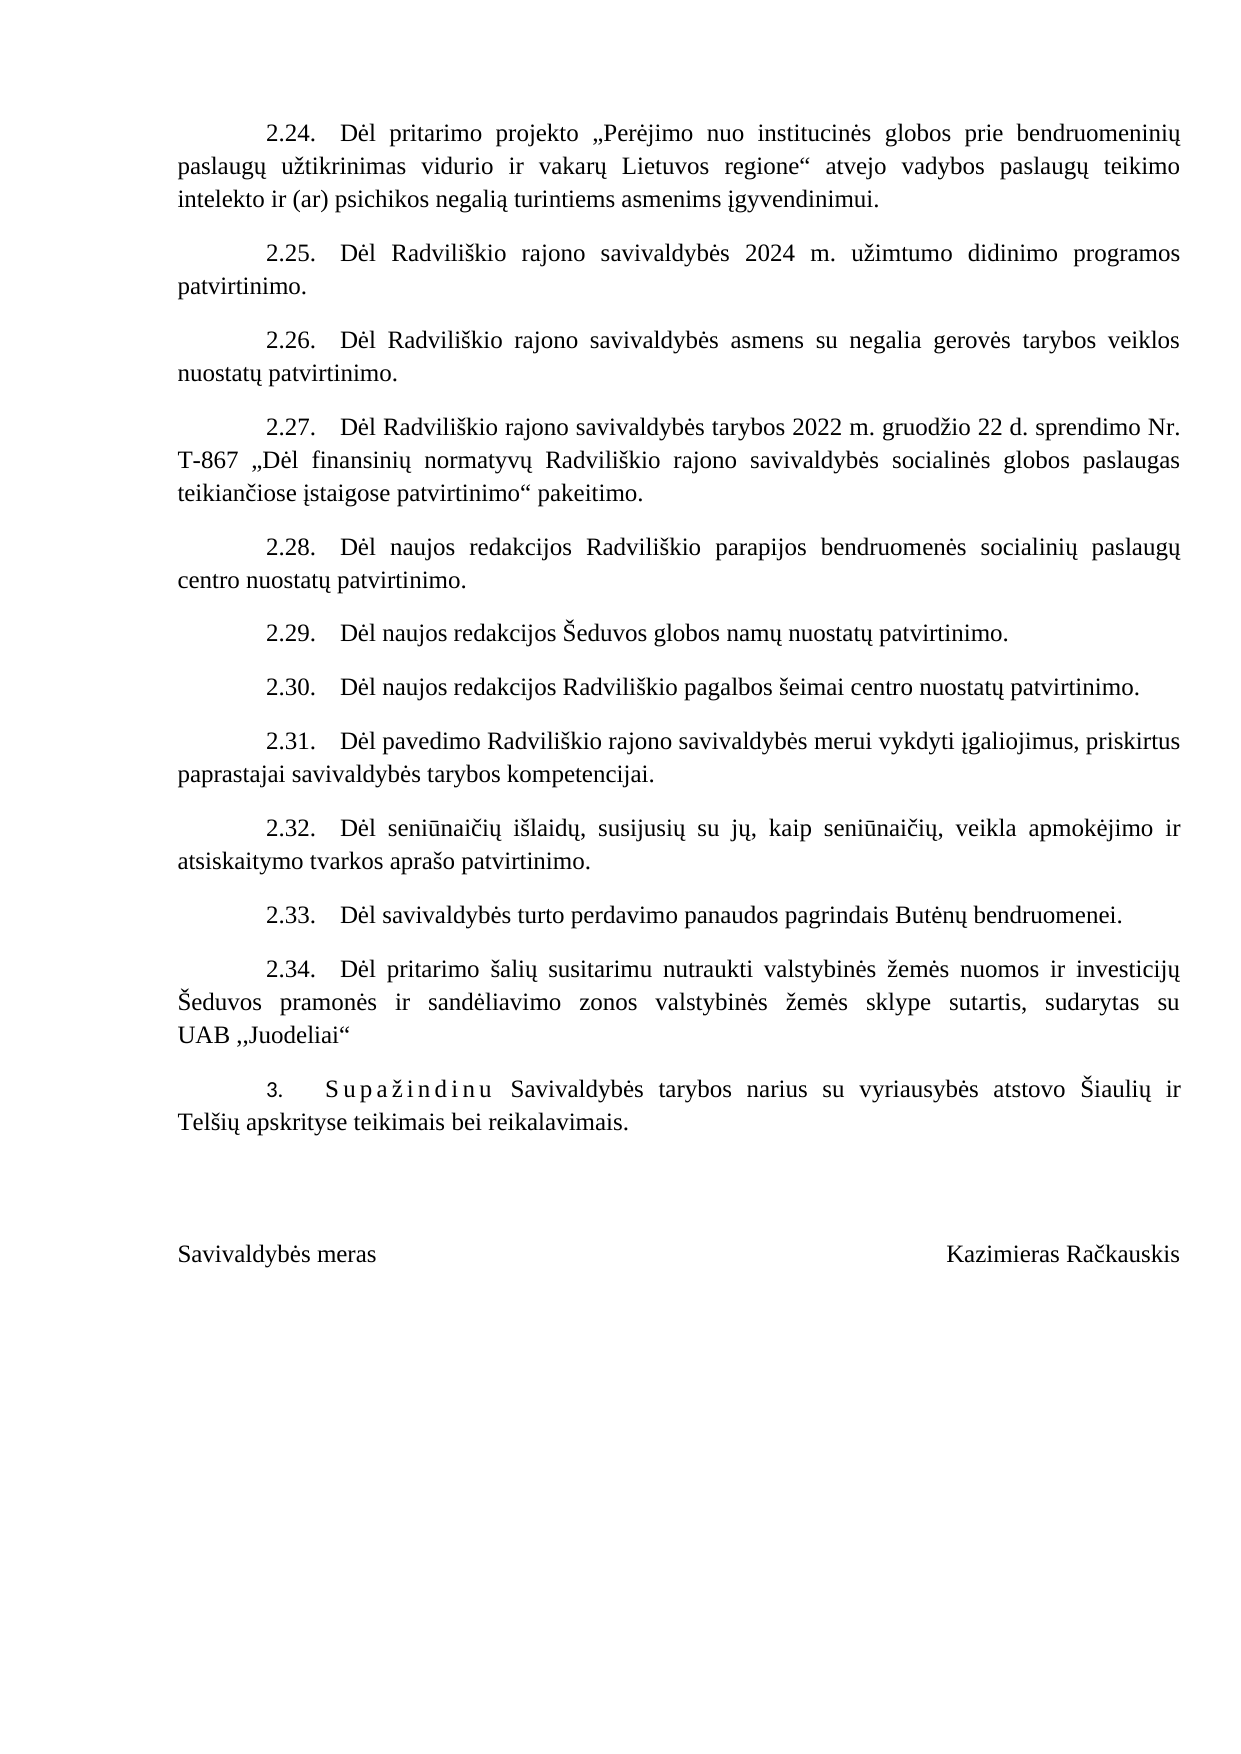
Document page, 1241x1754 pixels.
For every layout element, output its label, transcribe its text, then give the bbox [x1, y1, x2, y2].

list Dėl naujos redakcijos Radviliškio parapijos bendruomenės socialinių paslaugų centro nuostatų patvirtinimo. [177, 532, 1181, 593]
list Dėl seniūnaičių išlaidų, susijusių su jų, kaip seniūnaičių, veikla apmokėjimo ir atsiskaitymo tvarkos aprašo patvirtinimo. [177, 813, 1181, 875]
list Dėl naujos redakcijos Radviliškio pagalbos šeimai centro nuostatų patvirtinimo. [177, 672, 1181, 701]
list Dėl pavedimo Radviliškio rajono savivaldybės merui vykdyti įgaliojimus, priskirtus paprastajai savivaldybės tarybos kompetencijai. [177, 726, 1181, 788]
list Supažindinu Savivaldybės tarybos narius su vyriausybės atstovo Šiaulių ir Telšių apskrityse teikimais bei reikalavimais. [177, 1074, 1181, 1136]
list Dėl Radviliškio rajono savivaldybės asmens su negalia gerovės tarybos veiklos nuostatų patvirtinimo. [177, 325, 1181, 387]
list Dėl Radviliškio rajono savivaldybės 2024 m. užimtumo didinimo programos patvirtinimo. [177, 238, 1181, 300]
list Dėl pritarimo projekto „Perėjimo nuo institucinės globos prie bendruomeninių paslaugų užtikrinimas vidurio ir vakarų Lietuvos regione“ atvejo vadybos paslaugų teikimo intelekto ir (ar) psichikos negalią turintiems asmenims įgyvendinimui. [177, 118, 1181, 213]
text Savivaldybės meras Kazimieras Račkauskis [177, 1239, 1181, 1268]
list Dėl naujos redakcijos Šeduvos globos namų nuostatų patvirtinimo. [177, 618, 1181, 647]
list Dėl Radviliškio rajono savivaldybės tarybos 2022 m. gruodžio 22 d. sprendimo Nr. T-867 „Dėl finansinių normatyvų Radviliškio rajono savivaldybės socialinės globos paslaugas teikiančiose įstaigose patvirtinimo“ pakeitimo. [177, 412, 1181, 507]
list Dėl pritarimo šalių susitarimu nutraukti valstybinės žemės nuomos ir investicijų Šeduvos pramonės ir sandėliavimo zonos valstybinės žemės sklype sutartis, sudarytas su UAB ,,Juodeliai“ [177, 954, 1181, 1049]
list Dėl savivaldybės turto perdavimo panaudos pagrindais Butėnų bendruomenei. [177, 900, 1181, 929]
